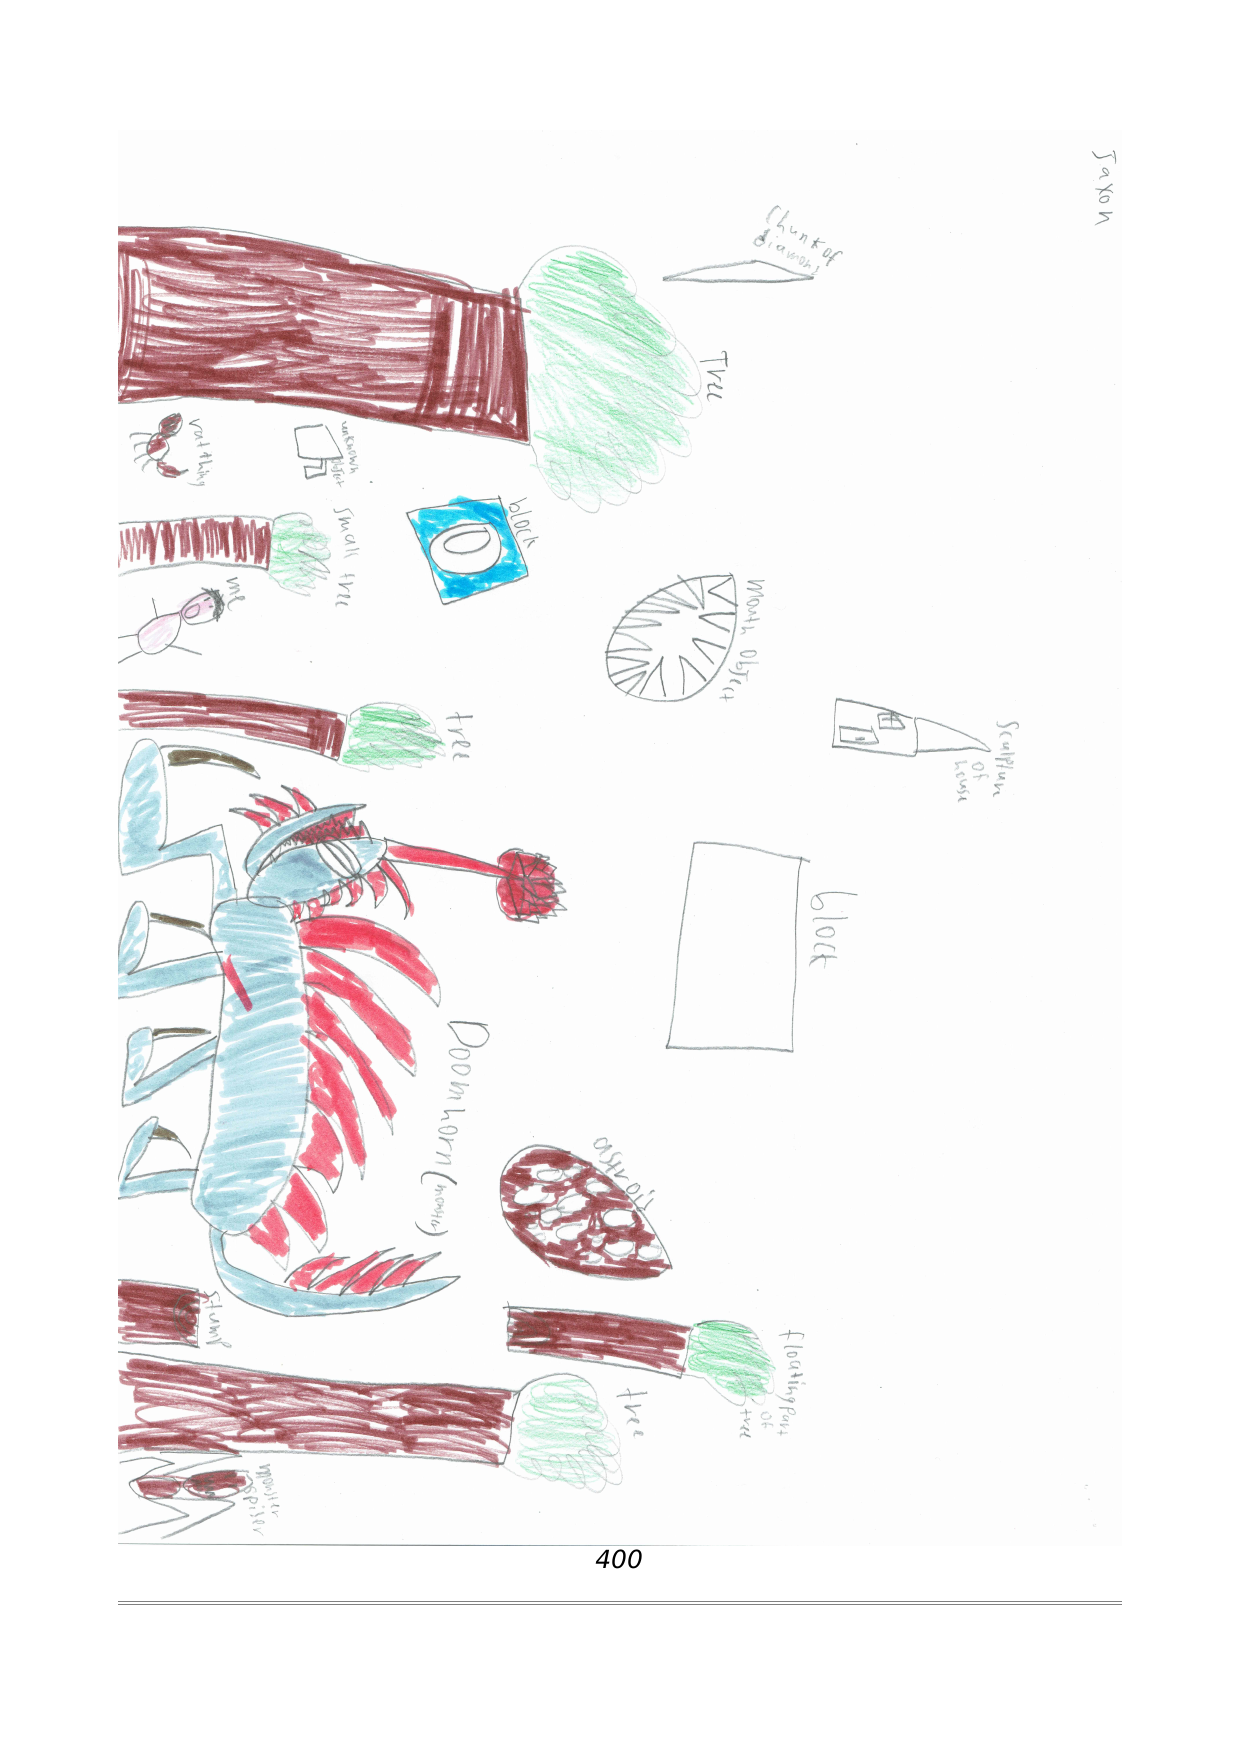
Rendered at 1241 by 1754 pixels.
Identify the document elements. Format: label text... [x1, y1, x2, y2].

text 400 [118, 1546, 1122, 1574]
